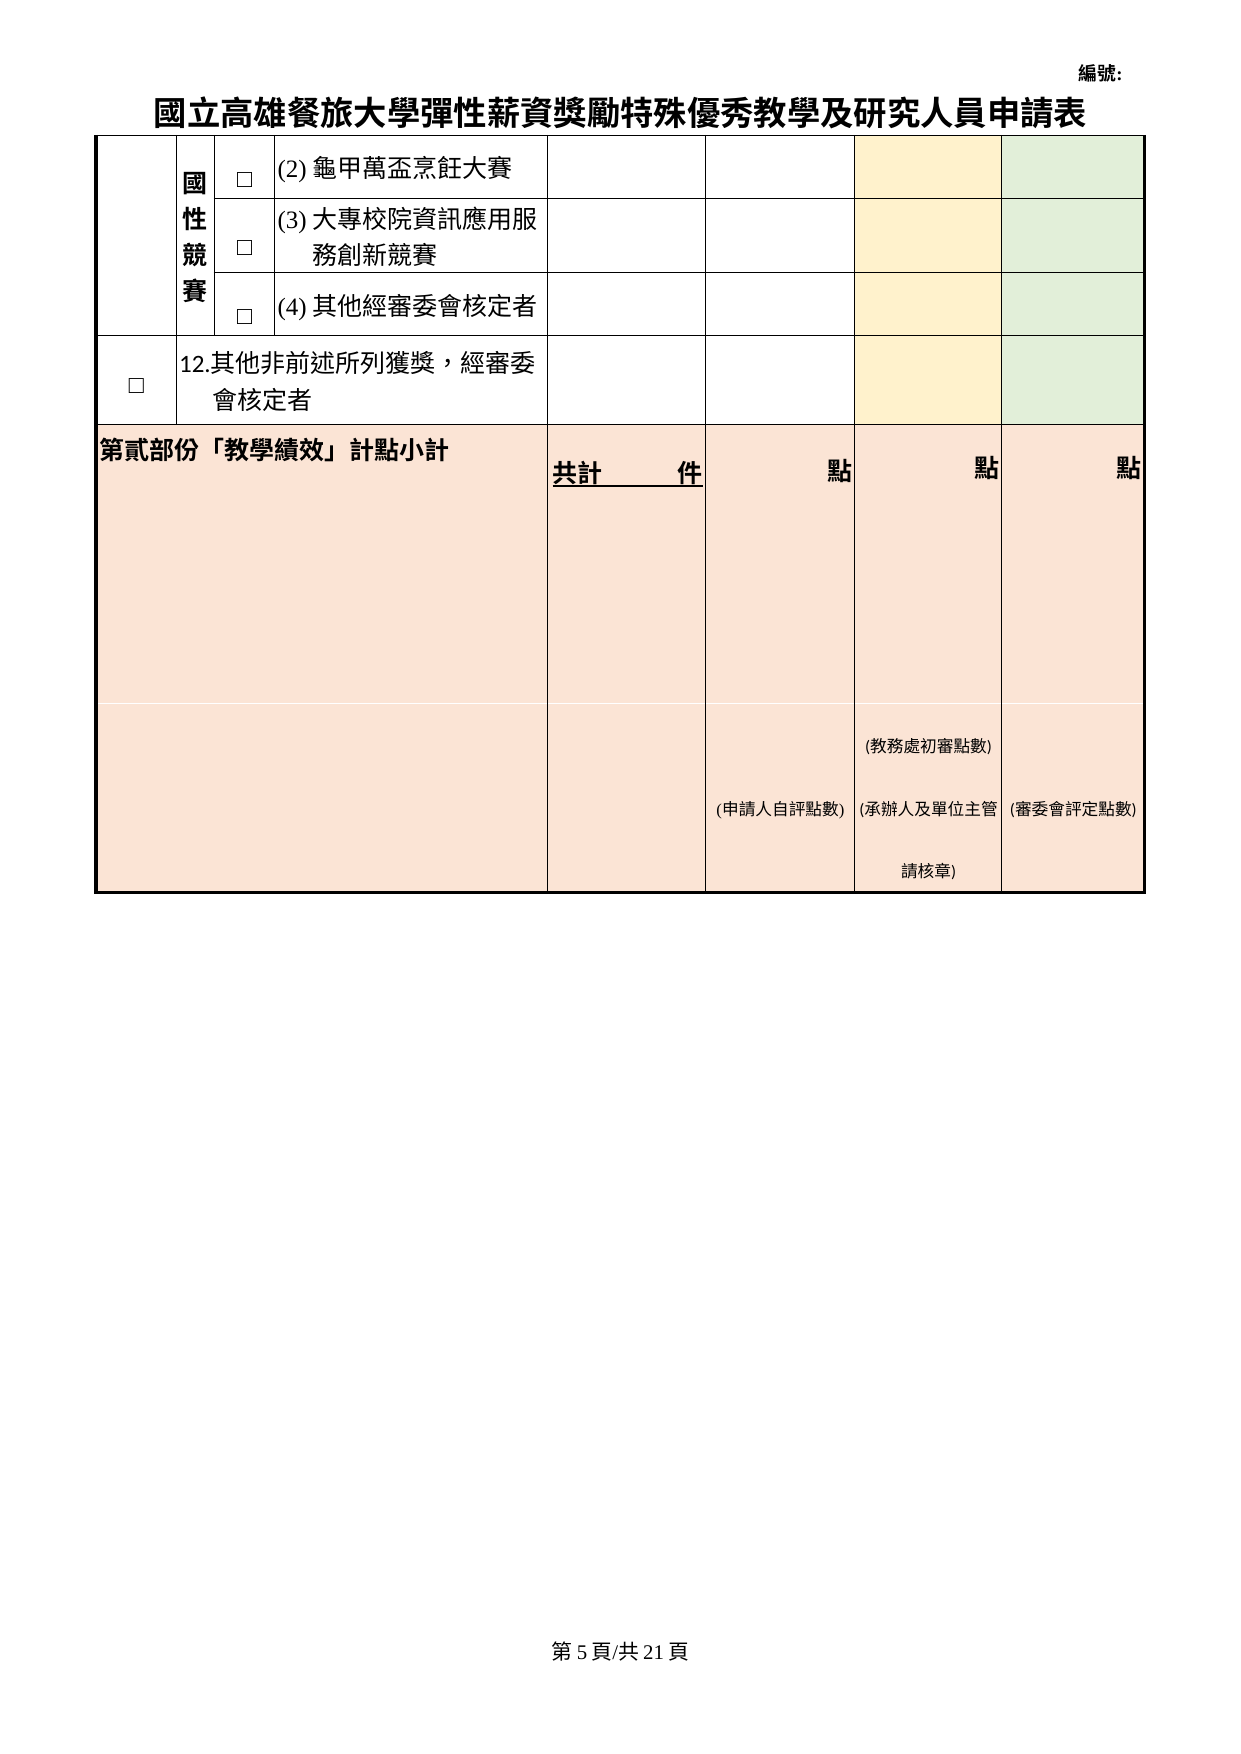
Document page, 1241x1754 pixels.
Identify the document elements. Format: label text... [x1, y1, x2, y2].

table_cell 共計 件 [548, 425, 705, 703]
table_cell 12.其他非前述所列獲獎，經審委會核定者 [177, 336, 547, 424]
table_cell [548, 136, 705, 198]
table_cell 點 [706, 425, 854, 703]
table_cell [98, 704, 547, 891]
table_cell [855, 273, 1001, 335]
table_cell [1002, 273, 1143, 335]
table_cell [706, 199, 854, 272]
table_cell 點 [855, 425, 1001, 703]
table_cell [706, 136, 854, 198]
table_cell 大專校院資訊應用服務創新競賽 [275, 199, 547, 272]
table_cell (申請人自評點數) [706, 704, 854, 891]
table_cell □ [215, 199, 274, 272]
table_cell [548, 273, 705, 335]
table_cell [855, 136, 1001, 198]
table_cell (審委會評定點數) [1002, 704, 1143, 891]
table_cell 龜甲萬盃烹飪大賽 [275, 136, 547, 198]
table_cell (教務處初審點數) (承辦人及單位主管請核章) [855, 704, 1001, 891]
table_cell 點 [1002, 425, 1143, 703]
table_cell [1002, 199, 1143, 272]
table_cell 第貳部份「教學績效」計點小計 [98, 425, 547, 703]
table_cell [1002, 336, 1143, 424]
table_cell [855, 336, 1001, 424]
table_cell [548, 336, 705, 424]
table_cell [855, 199, 1001, 272]
table_cell □ [98, 336, 176, 424]
table_cell [548, 704, 705, 891]
table_cell □ [215, 136, 274, 198]
table_cell 國性競賽 [177, 136, 214, 335]
table_cell [706, 273, 854, 335]
table_cell [706, 336, 854, 424]
table_cell [548, 199, 705, 272]
table_cell [1002, 136, 1143, 198]
table_cell [98, 136, 176, 335]
table_cell 其他經審委會核定者 [275, 273, 547, 335]
table_cell □ [215, 273, 274, 335]
